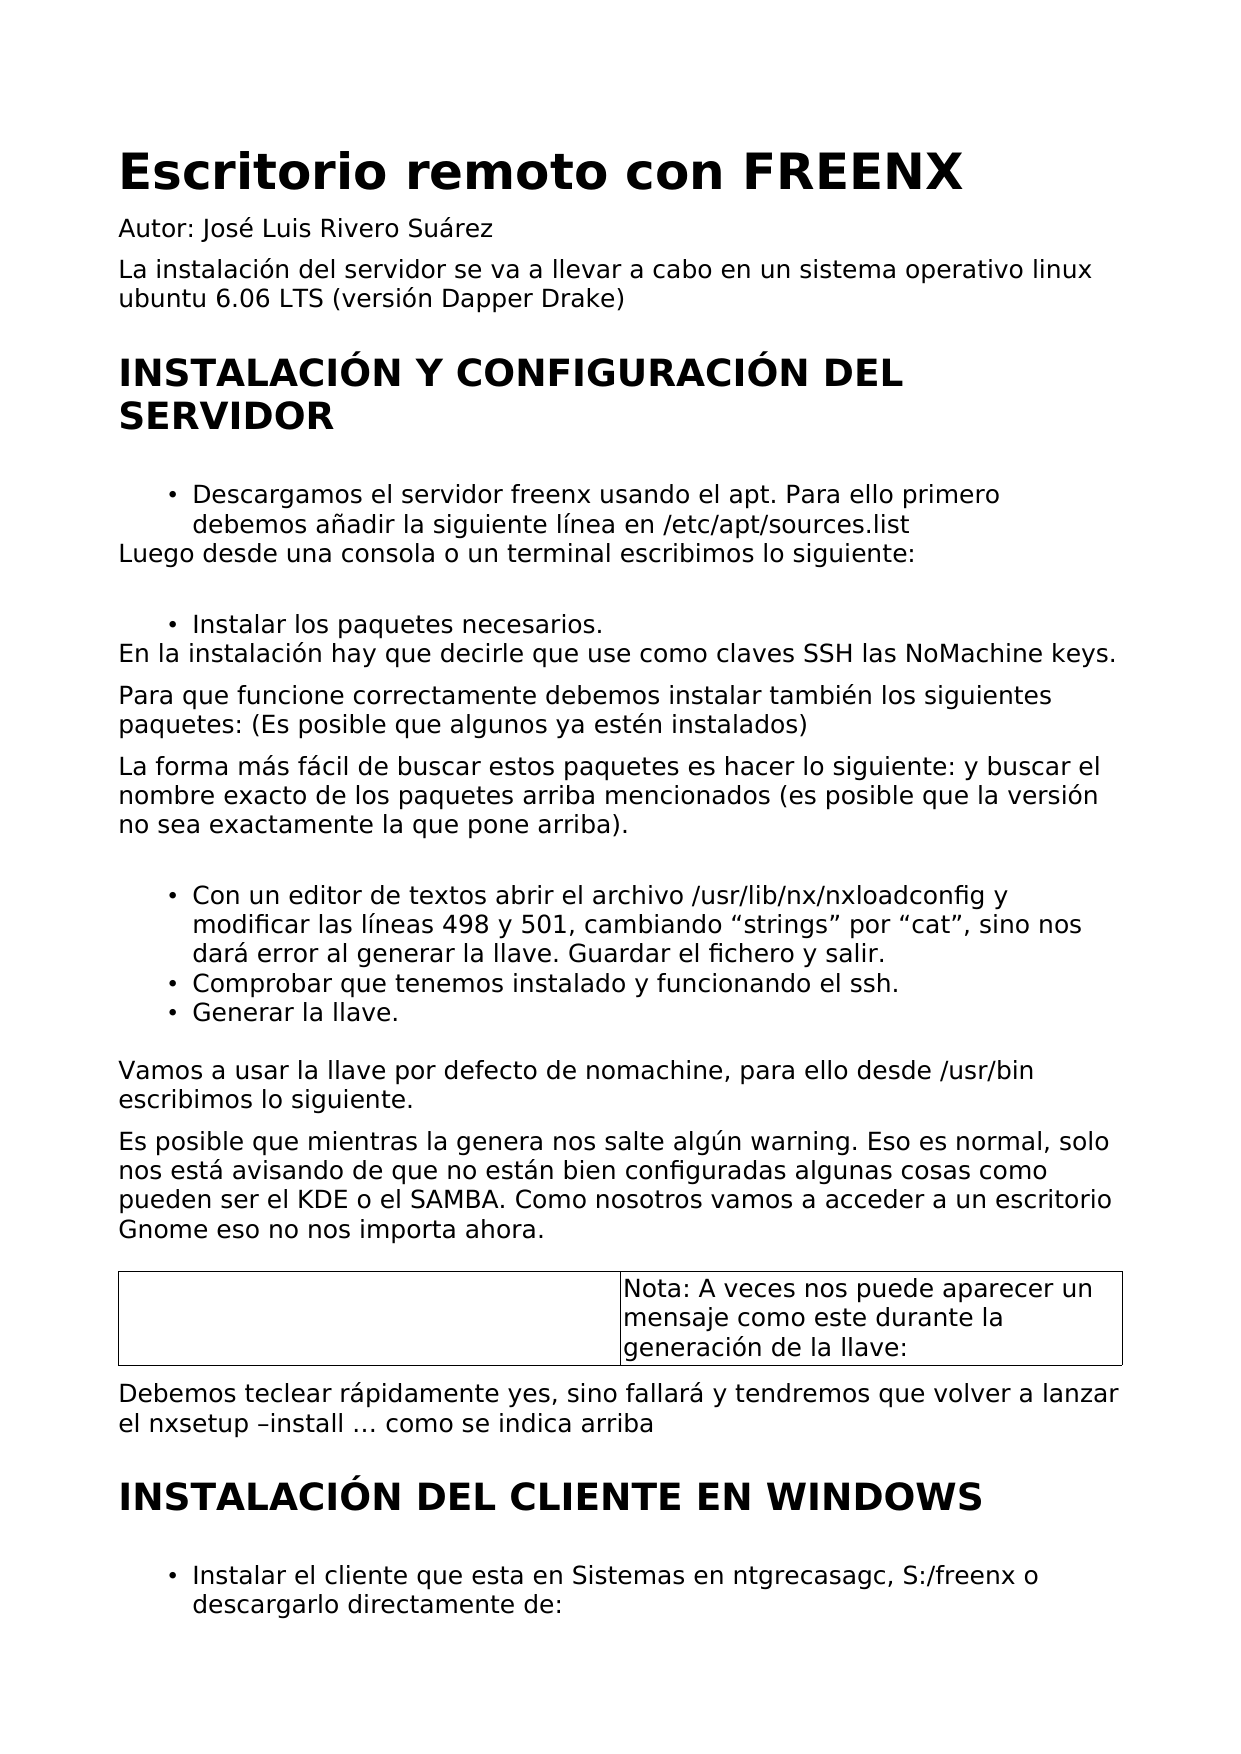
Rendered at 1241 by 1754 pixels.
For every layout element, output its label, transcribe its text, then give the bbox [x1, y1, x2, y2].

list Instalar los paquetes necesarios. [177, 610, 1122, 639]
text Es posible que mientras la genera nos salte algún warning. Eso es normal, solo nos está avisando de que no están bien configuradas algunas cosas como pueden ser el KDE o el SAMBA. Como nosotros vamos a acceder a un escritorio Gnome eso no nos importa ahora. [118, 1127, 1122, 1244]
subtitle Escritorio remoto con FREENX [118, 143, 1122, 201]
text Luego desde una consola o un terminal escribimos lo siguiente: [118, 539, 1122, 568]
list Generar la llave. [177, 998, 1122, 1027]
subtitle INSTALACIÓN Y CONFIGURACIÓN DEL SERVIDOR [118, 351, 1122, 439]
text En la instalación hay que decirle que use como claves SSH las NoMachine keys. [118, 639, 1122, 668]
table_header [119, 1272, 620, 1365]
table_header Nota: A veces nos puede aparecer un mensaje como este durante la generación de la llave: [621, 1272, 1122, 1365]
list Instalar el cliente que esta en Sistemas en ntgrecasagc, S:/freenx o descargarlo directamente de: [177, 1561, 1122, 1619]
subtitle INSTALACIÓN DEL CLIENTE EN WINDOWS [118, 1476, 1122, 1519]
text La forma más fácil de buscar estos paquetes es hacer lo siguiente: y buscar el nombre exacto de los paquetes arriba mencionados (es posible que la versión no sea exactamente la que pone arriba). [118, 752, 1122, 839]
list Con un editor de textos abrir el archivo /usr/lib/nx/nxloadconfig y modificar las líneas 498 y 501, cambiando “strings” por “cat”, sino nos dará error al generar la llave. Guardar el fichero y salir. [177, 881, 1122, 969]
text Debemos teclear rápidamente yes, sino fallará y tendremos que volver a lanzar el nxsetup –install … como se indica arriba [118, 1380, 1122, 1438]
text Vamos a usar la llave por defecto de nomachine, para ello desde /usr/bin escribimos lo siguiente. [118, 1057, 1122, 1115]
list Comprobar que tenemos instalado y funcionando el ssh. [177, 969, 1122, 998]
text Autor: José Luis Rivero Suárez [118, 214, 1122, 243]
list Descargamos el servidor freenx usando el apt. Para ello primero debemos añadir la siguiente línea en /etc/apt/sources.list [177, 481, 1122, 539]
text Para que funcione correctamente debemos instalar también los siguientes paquetes: (Es posible que algunos ya estén instalados) [118, 681, 1122, 739]
text La instalación del servidor se va a llevar a cabo en un sistema operativo linux ubuntu 6.06 LTS (versión Dapper Drake) [118, 256, 1122, 314]
